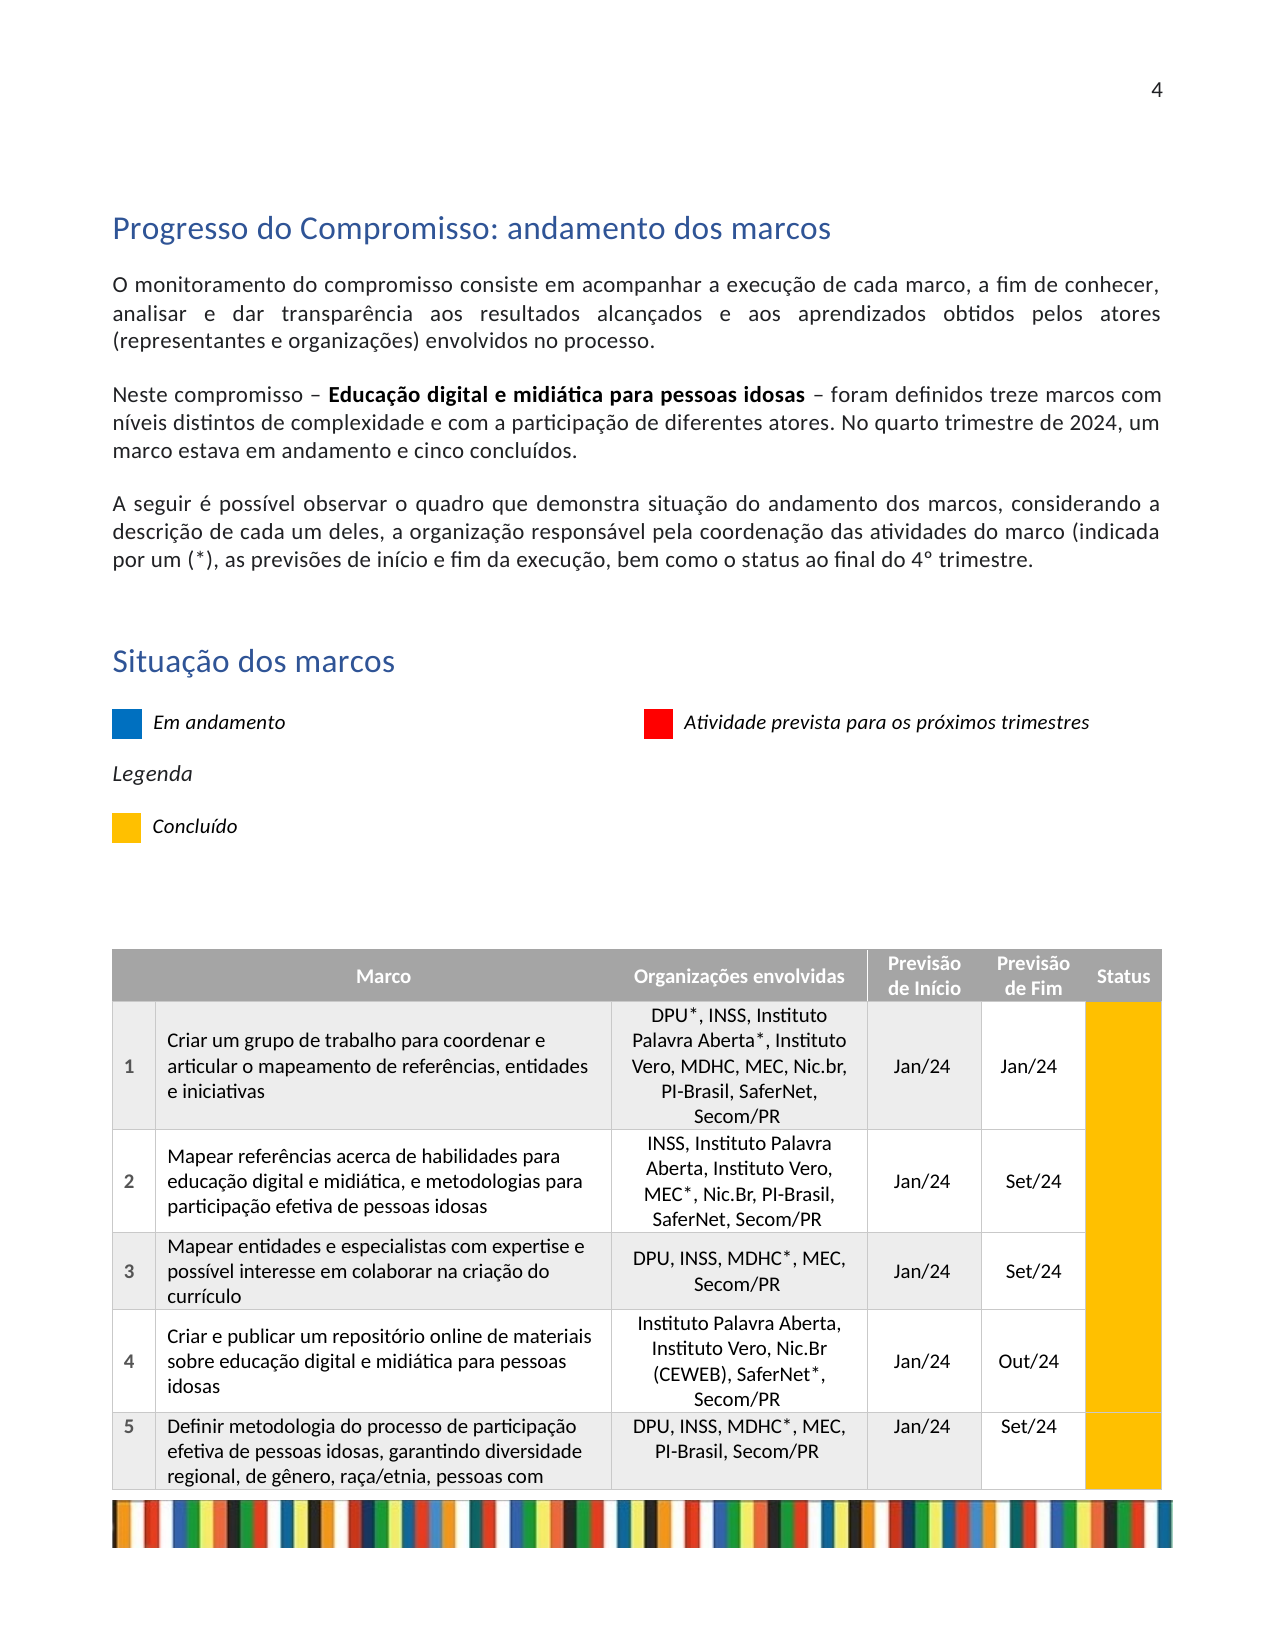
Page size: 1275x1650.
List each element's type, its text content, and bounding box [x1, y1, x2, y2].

table_header [644, 709, 673, 739]
text Neste compromisso – Educação digital e midiática para pessoas idosas – foram definidos treze marcos com níveis distintos de complexidade e com a participação de diferentes atores. No quarto trimestre de 2024, um marco estava em andamento e cinco concluídos. [579, 436, 1163, 464]
table_header Em andamento [142, 709, 644, 739]
table_cell [1086, 1002, 1161, 1129]
table_cell Jan/24 [868, 1002, 981, 1129]
table_cell [673, 739, 1162, 746]
table_cell INSS, Instituto Palavra Aberta, Instituto Vero, MEC*, Nic.Br, PI-Brasil, SaferNet, Secom/PR [612, 1130, 867, 1232]
table_header Status [1086, 950, 1161, 1001]
table_header [112, 813, 141, 843]
table_cell [1086, 1129, 1161, 1232]
table_cell 5 [113, 1413, 155, 1489]
table_cell Jan/24 [868, 1233, 981, 1309]
text O monitoramento do compromisso consiste em acompanhar a execução de cada marco, a fim de conhecer, analisar e dar transparência aos resultados alcançados e aos aprendizados obtidos pelos atores (representantes e organizações) envolvidos no processo. [656, 327, 1163, 355]
table_header Marco [156, 950, 611, 1001]
table_cell 4 [113, 1310, 155, 1412]
table_cell Mapear entidades e especialistas com expertise e possível interesse em colaborar na criação do currículo [156, 1233, 611, 1309]
table_cell Jan/24 [982, 1002, 1085, 1129]
table_cell 2 [113, 1130, 155, 1232]
table_cell Set/24 [982, 1130, 1085, 1232]
table_cell Definir metodologia do processo de participação efetiva de pessoas idosas, garantindo diversidade regional, de gênero, raça/etnia, pessoas com [156, 1413, 611, 1489]
table_cell [644, 739, 673, 746]
table_cell Jan/24 [868, 1130, 981, 1232]
subtitle Progresso do Compromisso: andamento dos marcos [840, 207, 1163, 248]
table_cell 3 [113, 1233, 155, 1309]
table_cell Jan/24 [868, 1413, 981, 1489]
table_cell Criar e publicar um repositório online de materiais sobre educação digital e midiática para pessoas idosas [156, 1310, 611, 1412]
text Legenda [195, 759, 1163, 787]
table_cell DPU*, INSS, Instituto Palavra Aberta*, Instituto Vero, MDHC, MEC, Nic.br, PI-Brasil, SaferNet, Secom/PR [612, 1002, 867, 1129]
table_cell [1086, 1309, 1161, 1412]
table_cell Mapear referências acerca de habilidades para educação digital e midiática, e metodologias para participação efetiva de pessoas idosas [156, 1130, 611, 1232]
table_cell Criar um grupo de trabalho para coordenar e articular o mapeamento de referências, entidades e iniciativas [156, 1002, 611, 1129]
table_cell Instituto Palavra Aberta, Instituto Vero, Nic.Br (CEWEB), SaferNet*, Secom/PR [612, 1310, 867, 1412]
table_header [113, 950, 156, 1001]
table_cell [1086, 1232, 1161, 1309]
table_header [112, 709, 142, 739]
table_header Atividade prevista para os próximos trimestres [673, 709, 1162, 739]
table_cell DPU, INSS, MDHC*, MEC, PI-Brasil, Secom/PR [612, 1413, 867, 1489]
table_cell Set/24 [982, 1413, 1085, 1489]
table_cell Set/24 [982, 1233, 1085, 1309]
table_cell [1086, 1413, 1161, 1489]
table_cell DPU, INSS, MDHC*, MEC, Secom/PR [612, 1233, 867, 1309]
table_header Previsão de Início [868, 950, 981, 1001]
table_cell Out/24 [982, 1310, 1085, 1412]
table_header Previsão de Fim [981, 950, 1086, 1001]
table_header Concluído [141, 813, 630, 843]
table_cell 1 [113, 1002, 155, 1129]
table_cell Jan/24 [868, 1310, 981, 1412]
table_cell [112, 739, 142, 746]
subtitle Situação dos marcos [395, 640, 1163, 680]
table_header Organizações envolvidas [611, 950, 867, 1001]
table_cell [142, 739, 644, 746]
